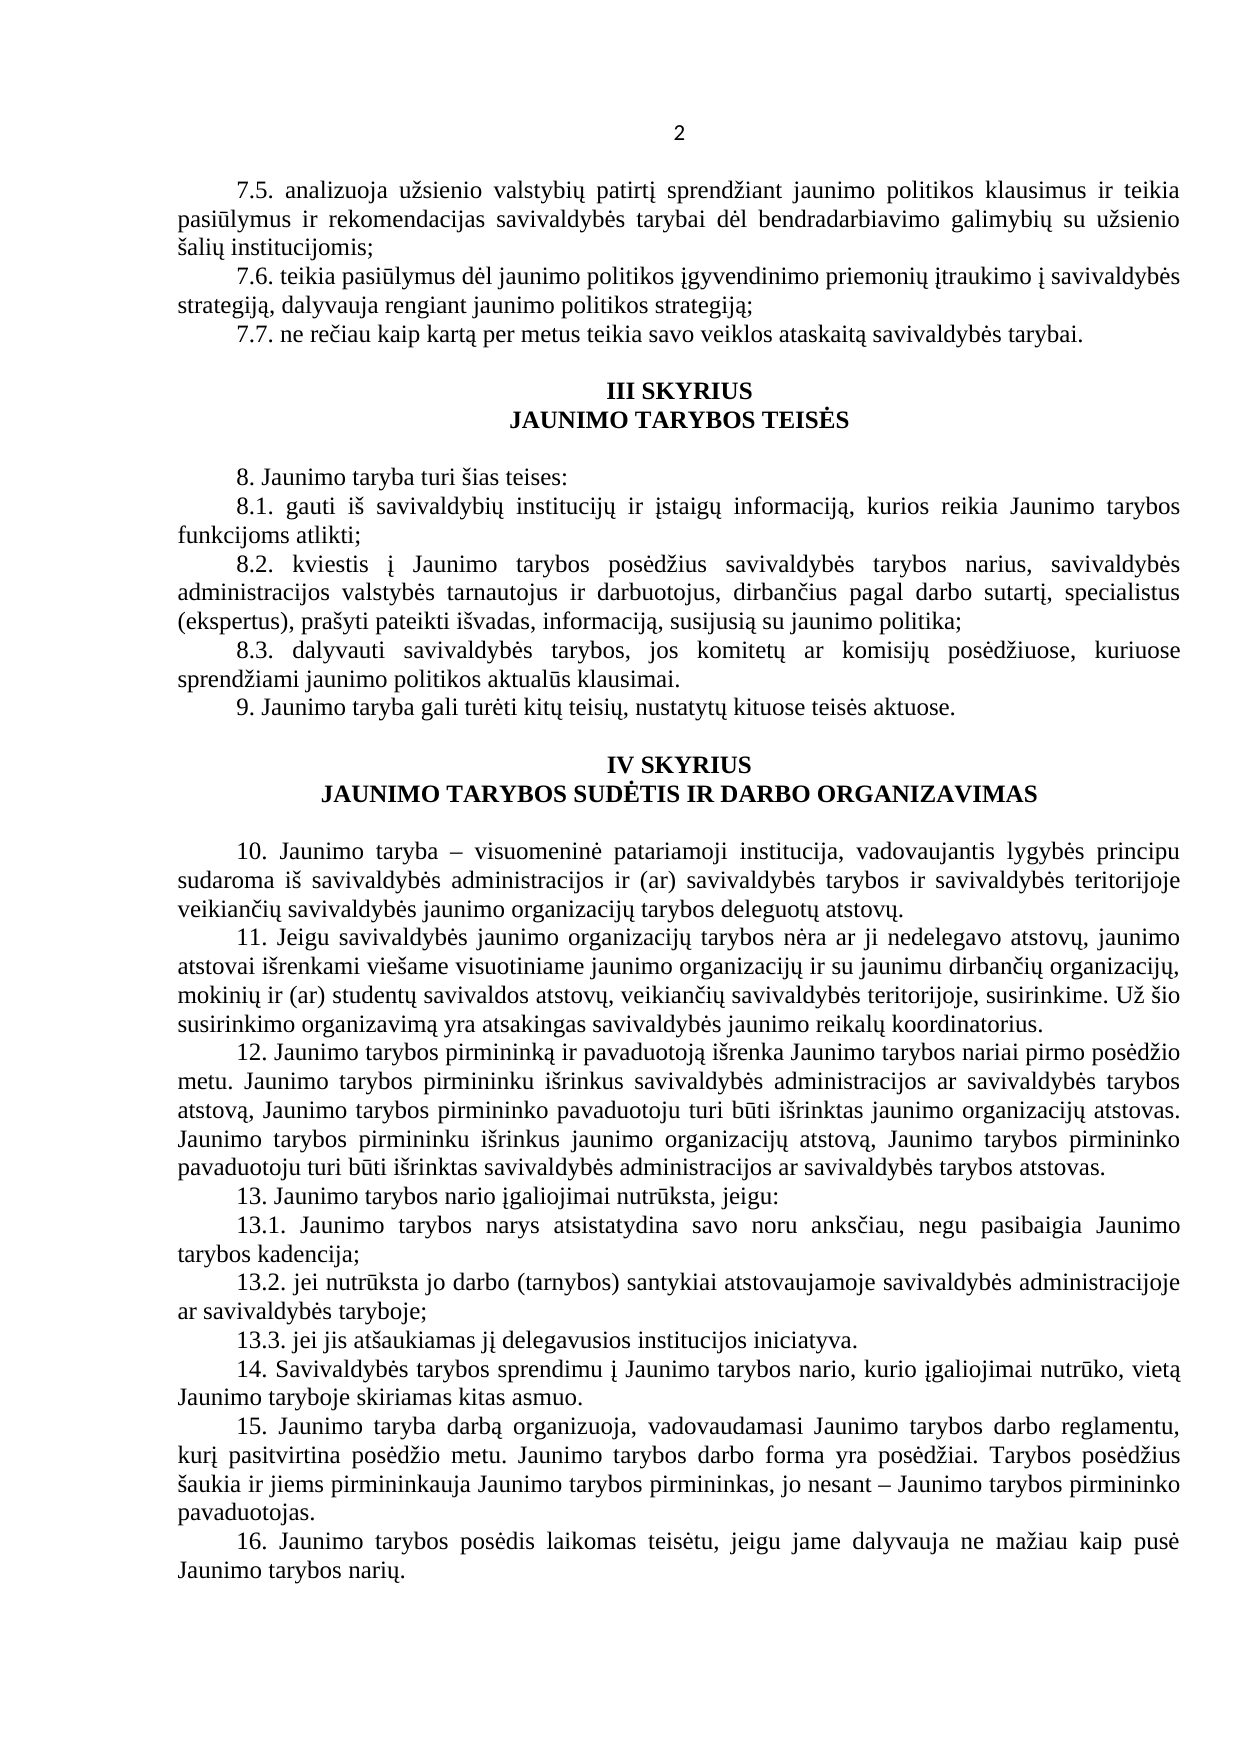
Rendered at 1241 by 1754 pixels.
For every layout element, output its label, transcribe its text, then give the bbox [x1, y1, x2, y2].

text JAUNIMO TARYBOS SUDĖTIS IR DARBO ORGANIZAVIMAS [177, 779, 1181, 807]
text 11. Jeigu savivaldybės jaunimo organizacijų tarybos nėra ar ji nedelegavo atstovų, jaunimo atstovai išrenkami viešame visuotiniame jaunimo organizacijų ir su jaunimu dirbančių organizacijų, mokinių ir (ar) studentų savivaldos atstovų, veikiančių savivaldybės teritorijoje, susirinkime. Už šio susirinkimo organizavimą yra atsakingas savivaldybės jaunimo reikalų koordinatorius. [177, 922, 1181, 1037]
text IV SKYRIUS [177, 750, 1181, 779]
text 8.1. gauti iš savivaldybių institucijų ir įstaigų informaciją, kurios reikia Jaunimo tarybos funkcijoms atlikti; [177, 491, 1181, 549]
text 13.2. jei nutrūksta jo darbo (tarnybos) santykiai atstovaujamoje savivaldybės administracijoje ar savivaldybės taryboje; [177, 1267, 1181, 1325]
text 12. Jaunimo tarybos pirmininką ir pavaduotoją išrenka Jaunimo tarybos nariai pirmo posėdžio metu. Jaunimo tarybos pirmininku išrinkus savivaldybės administracijos ar savivaldybės tarybos atstovą, Jaunimo tarybos pirmininko pavaduotoju turi būti išrinktas jaunimo organizacijų atstovas. Jaunimo tarybos pirmininku išrinkus jaunimo organizacijų atstovą, Jaunimo tarybos pirmininko pavaduotoju turi būti išrinktas savivaldybės administracijos ar savivaldybės tarybos atstovas. [177, 1037, 1181, 1181]
text 8.3. dalyvauti savivaldybės tarybos, jos komitetų ar komisijų posėdžiuose, kuriuose sprendžiami jaunimo politikos aktualūs klausimai. [177, 635, 1181, 692]
text 14. Savivaldybės tarybos sprendimu į Jaunimo tarybos nario, kurio įgaliojimai nutrūko, vietą Jaunimo taryboje skiriamas kitas asmuo. [177, 1354, 1181, 1411]
text 7.6. teikia pasiūlymus dėl jaunimo politikos įgyvendinimo priemonių įtraukimo į savivaldybės strategiją, dalyvauja rengiant jaunimo politikos strategiją; [177, 261, 1181, 319]
text 13. Jaunimo tarybos nario įgaliojimai nutrūksta, jeigu: [177, 1181, 1181, 1210]
text JAUNIMO TARYBOS TEISĖS [177, 405, 1181, 434]
text 7.7. ne rečiau kaip kartą per metus teikia savo veiklos ataskaitą savivaldybės tarybai. [177, 319, 1181, 347]
text 8.2. kviestis į Jaunimo tarybos posėdžius savivaldybės tarybos narius, savivaldybės administracijos valstybės tarnautojus ir darbuotojus, dirbančius pagal darbo sutartį, specialistus (ekspertus), prašyti pateikti išvadas, informaciją, susijusią su jaunimo politika; [177, 549, 1181, 635]
text 13.3. jei jis atšaukiamas jį delegavusios institucijos iniciatyva. [177, 1325, 1181, 1354]
text 16. Jaunimo tarybos posėdis laikomas teisėtu, jeigu jame dalyvauja ne mažiau kaip pusė Jaunimo tarybos narių. [177, 1526, 1181, 1584]
text 13.1. Jaunimo tarybos narys atsistatydina savo noru anksčiau, negu pasibaigia Jaunimo tarybos kadencija; [177, 1210, 1181, 1267]
text 10. Jaunimo taryba – visuomeninė patariamoji institucija, vadovaujantis lygybės principu sudaroma iš savivaldybės administracijos ir (ar) savivaldybės tarybos ir savivaldybės teritorijoje veikiančių savivaldybės jaunimo organizacijų tarybos deleguotų atstovų. [177, 836, 1181, 922]
text 8. Jaunimo taryba turi šias teises: [177, 462, 1181, 491]
text 7.5. analizuoja užsienio valstybių patirtį sprendžiant jaunimo politikos klausimus ir teikia pasiūlymus ir rekomendacijas savivaldybės tarybai dėl bendradarbiavimo galimybių su užsienio šalių institucijomis; [177, 175, 1181, 261]
text III SKYRIUS [177, 376, 1181, 405]
text 9. Jaunimo taryba gali turėti kitų teisių, nustatytų kituose teisės aktuose. [177, 692, 1181, 721]
text 15. Jaunimo taryba darbą organizuoja, vadovaudamasi Jaunimo tarybos darbo reglamentu, kurį pasitvirtina posėdžio metu. Jaunimo tarybos darbo forma yra posėdžiai. Tarybos posėdžius šaukia ir jiems pirmininkauja Jaunimo tarybos pirmininkas, jo nesant – Jaunimo tarybos pirmininko pavaduotojas. [177, 1411, 1181, 1526]
